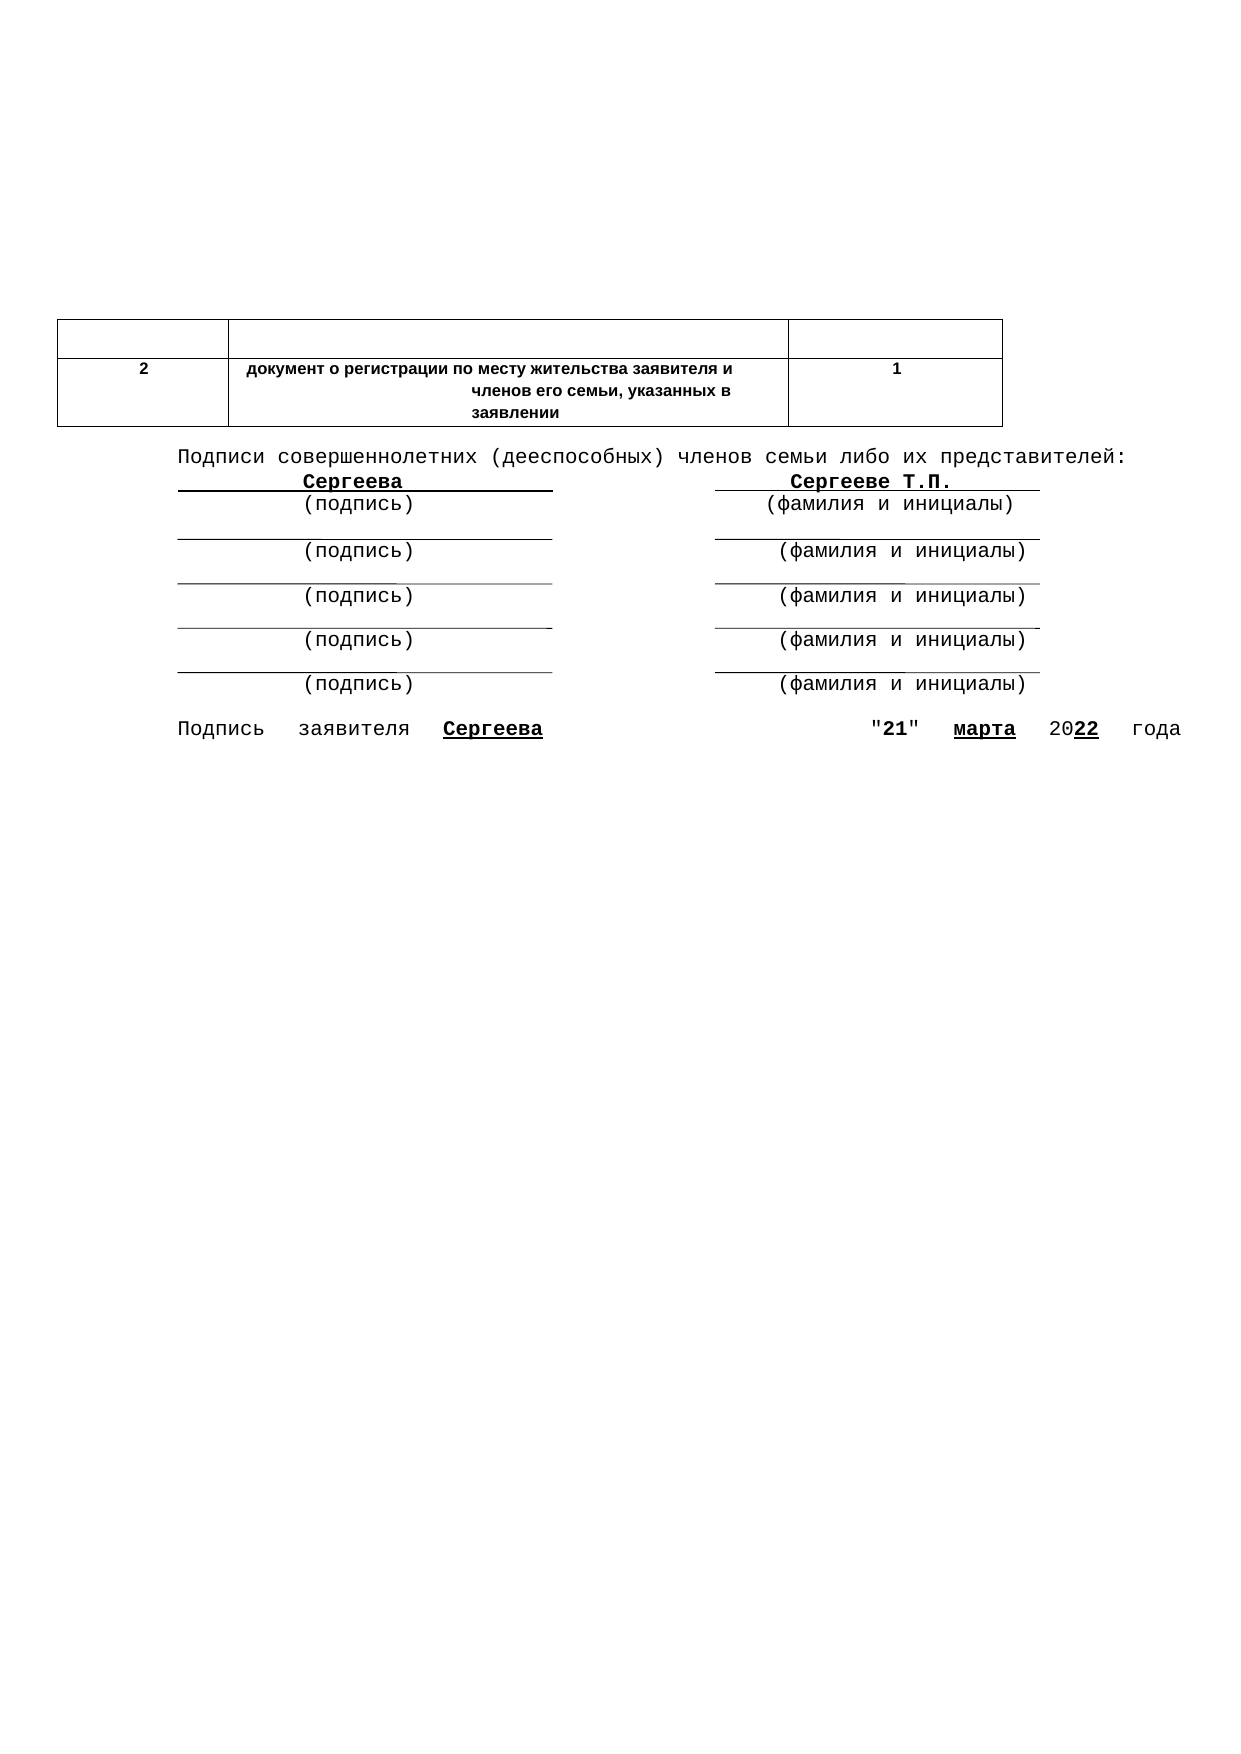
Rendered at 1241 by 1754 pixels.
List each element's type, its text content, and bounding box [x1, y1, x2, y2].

text (подпись) (фамилия и инициалы) [302, 535, 1194, 564]
table_header [789, 320, 1002, 358]
table_cell документ о регистрации по месту жительства заявителя и членов его семьи, указанных в заявлении [229, 359, 788, 426]
text (подпись) (фамилия и инициалы) [302, 493, 1194, 517]
table_cell 1 [789, 359, 1002, 426]
text Сергеева Сергееве Т.П. [46, 469, 1172, 493]
table_cell 2 [58, 359, 228, 426]
text Подписи совершеннолетних (дееспособных) членов семьи либо их представителей: [177, 446, 1194, 468]
text (подпись) (фамилия и инициалы) [302, 579, 1194, 608]
text (подпись) (фамилия и инициалы) [302, 668, 1194, 697]
table_header [229, 320, 788, 358]
text (подпись) (фамилия и инициалы) [302, 623, 1194, 653]
text Подпись заявителя Сергеева "21" марта 2022 года [177, 718, 1194, 741]
table_header [58, 320, 228, 358]
